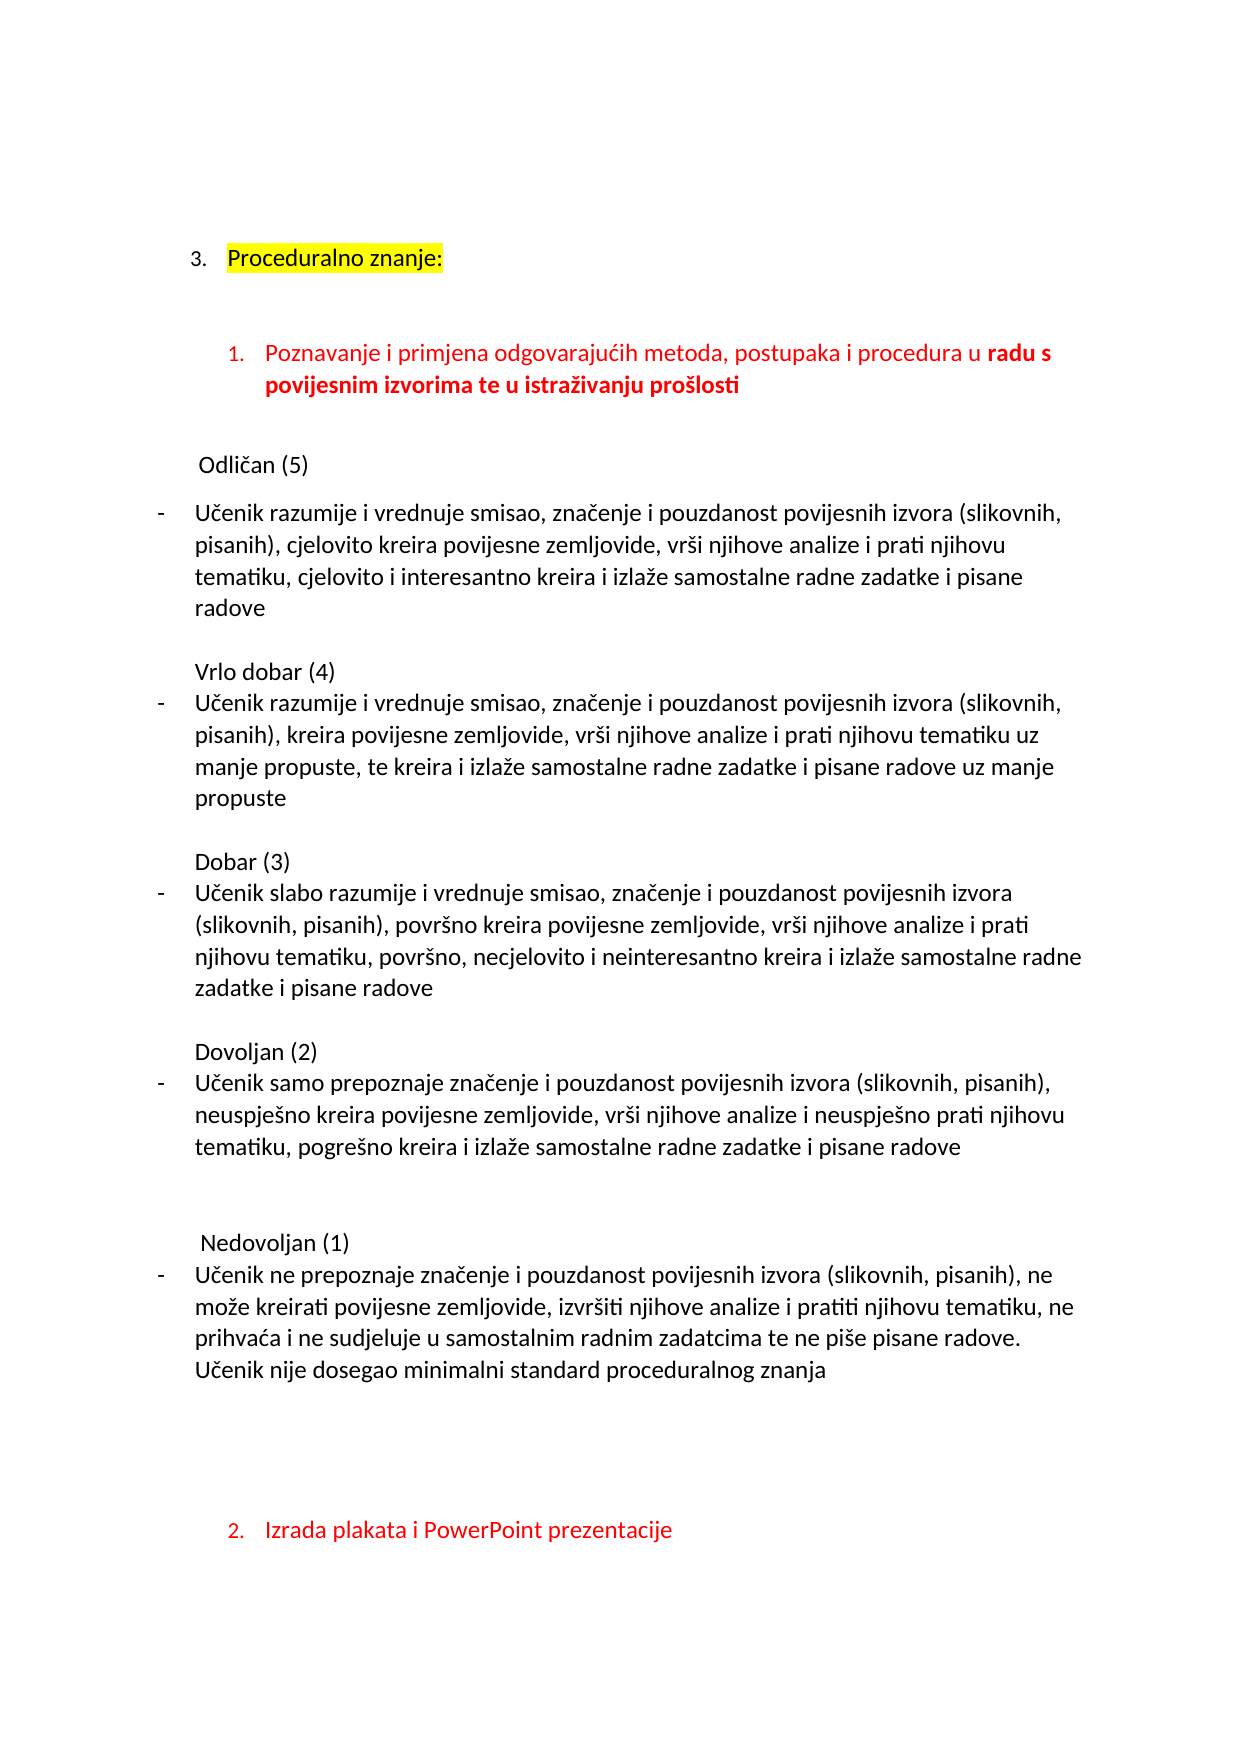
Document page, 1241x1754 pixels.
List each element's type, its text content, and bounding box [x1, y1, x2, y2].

text Odličan (5) [148, 449, 1093, 480]
list Nedovoljan (1) [194, 1228, 1093, 1258]
list Učenik slabo razumije i vrednuje smisao, značenje i pouzdanost povijesnih izvora (slikovnih, pisanih), površno kreira povijesne zemljovide, vrši njihove analize i prati njihovu tematiku, površno, necjelovito i neinteresantno kreira i izlaže samostalne radne zadatke i pisane radove [157, 878, 1093, 1003]
list Proceduralno znanje: [190, 243, 1093, 273]
list Učenik razumije i vrednuje smisao, značenje i pouzdanost povijesnih izvora (slikovnih, pisanih), kreira povijesne zemljovide, vrši njihove analize i prati njihovu tematiku uz manje propuste, te kreira i izlaže samostalne radne zadatke i pisane radove uz manje propuste [157, 688, 1093, 813]
list Učenik razumije i vrednuje smisao, značenje i pouzdanost povijesnih izvora (slikovnih, pisanih), cjelovito kreira povijesne zemljovide, vrši njihove analize i prati njihovu tematiku, cjelovito i interesantno kreira i izlaže samostalne radne zadatke i pisane radove [157, 498, 1093, 623]
list Dobar (3) [194, 846, 1093, 876]
list Učenik samo prepoznaje značenje i pouzdanost povijesnih izvora (slikovnih, pisanih), neuspješno kreira povijesne zemljovide, vrši njihove analize i neuspješno prati njihovu tematiku, pogrešno kreira i izlaže samostalne radne zadatke i pisane radove [157, 1068, 1093, 1161]
list Poznavanje i primjena odgovarajućih metoda, postupaka i procedura u radu s povijesnim izvorima te u istraživanju prošlosti [227, 338, 1093, 400]
list Učenik ne prepoznaje značenje i pouzdanost povijesnih izvora (slikovnih, pisanih), ne može kreirati povijesne zemljovide, izvršiti njihove analize i pratiti njihovu tematiku, ne prihvaća i ne sudjeluje u samostalnim radnim zadatcima te ne piše pisane radove. Učenik nije dosegao minimalni standard proceduralnog znanja [157, 1259, 1093, 1385]
list Dovoljan (2) [194, 1036, 1093, 1066]
list Vrlo dobar (4) [194, 656, 1093, 686]
list Izrada plakata i PowerPoint prezentacije [227, 1514, 1093, 1545]
